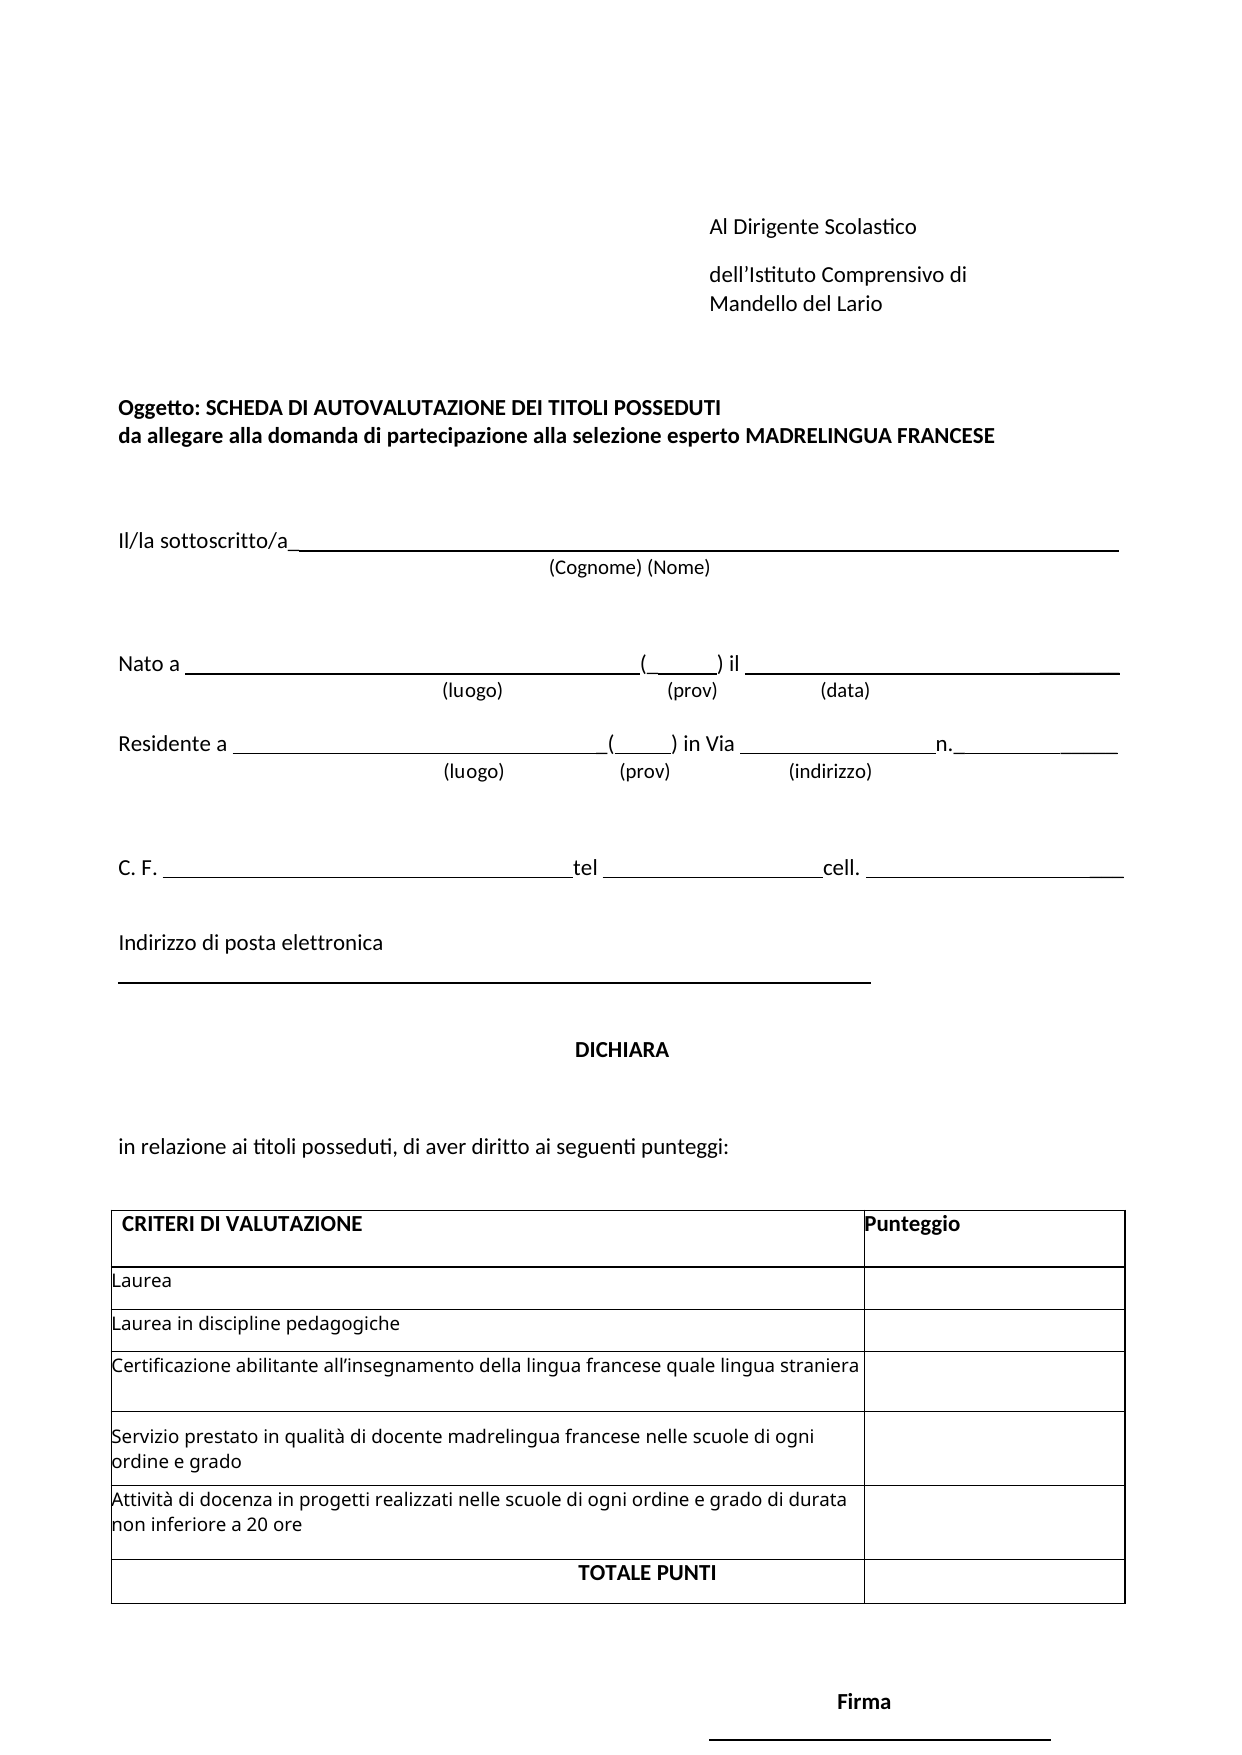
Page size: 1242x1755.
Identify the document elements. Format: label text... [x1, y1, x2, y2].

text Al Dirigente Scolastico [709, 212, 1142, 240]
text Mandello del Lario [709, 289, 1142, 317]
table_cell Laurea [112, 1268, 864, 1309]
text (Cognome) (Nome) [543, 554, 716, 580]
table_cell [865, 1268, 1124, 1309]
text (luogo) (prov) (indirizzo) [96, 758, 1142, 784]
text Residente a _( ) in Via n._ _____ [118, 730, 1142, 758]
table_cell [865, 1352, 1124, 1411]
table_header Punteggio [865, 1211, 1124, 1266]
table_cell TOTALE PUNTI [112, 1560, 864, 1602]
text dell’Istituto Comprensivo di [709, 261, 1142, 289]
text in relazione ai titoli posseduti, di aver diritto ai seguenti punteggi: [118, 1132, 1142, 1160]
table_cell Laurea in discipline pedagogiche [112, 1310, 864, 1351]
table_cell [865, 1560, 1124, 1602]
table_cell Servizio prestato in qualità di docente madrelingua francese nelle scuole di ogni ordine e grado [112, 1412, 864, 1485]
table_cell [865, 1310, 1124, 1351]
text (luogo) (prov) (data) [118, 677, 1142, 702]
text da allegare alla domanda di partecipazione alla selezione esperto MADRELINGUA FRANCESE [118, 421, 1142, 449]
table_header CRITERI DI VALUTAZIONE [112, 1211, 864, 1266]
table_cell [865, 1412, 1124, 1485]
text Oggetto: SCHEDA DI AUTOVALUTAZIONE DEI TITOLI POSSEDUTI [118, 393, 1142, 421]
table_cell Certificazione abilitante all’insegnamento della lingua francese quale lingua straniera [112, 1352, 864, 1411]
text Nato a (_ ) il _______ [118, 649, 1142, 677]
text Il/la sottoscritto/a_ [118, 526, 1142, 554]
table_cell [865, 1486, 1124, 1559]
table_cell Attività di docenza in progetti realizzati nelle scuole di ogni ordine e grado di durata non inferiore a 20 ore [112, 1486, 864, 1559]
text DICHIARA [569, 1035, 674, 1063]
text Indirizzo di posta elettronica [118, 928, 1142, 956]
text C. F. tel cell. ___ [118, 853, 1142, 881]
text Firma [96, 1687, 891, 1714]
